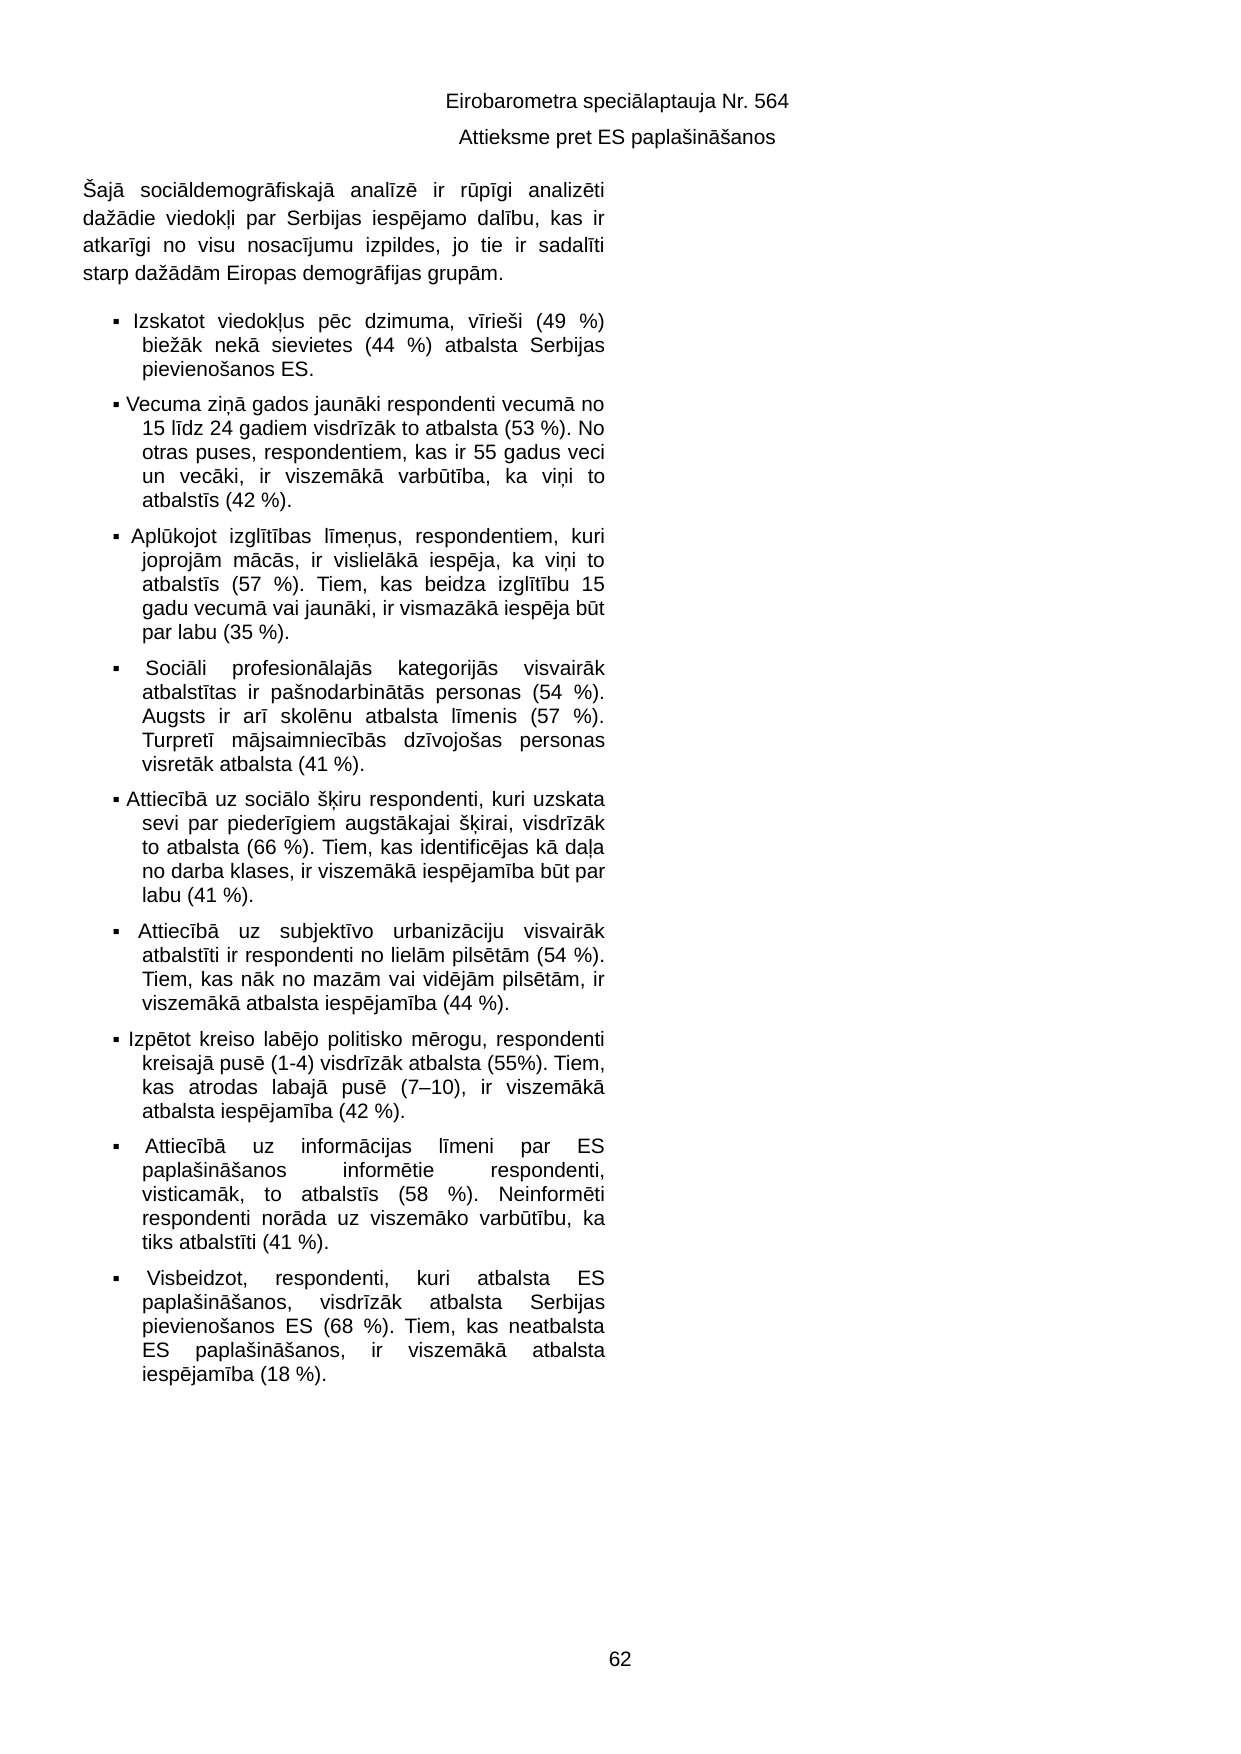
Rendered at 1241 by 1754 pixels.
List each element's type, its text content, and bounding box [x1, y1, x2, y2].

text ▪ Vecuma ziņā gados jaunāki respondenti vecumā no 15 līdz 24 gadiem visdrīzāk to atbalsta (53 %). No otras puses, respondentiem, kas ir 55 gadus veci un vecāki, ir viszemākā varbūtība, ka viņi to atbalstīs (42 %). [112, 392, 605, 512]
text ▪ Attiecībā uz subjektīvo urbanizāciju visvairāk atbalstīti ir respondenti no lielām pilsētām (54 %). Tiem, kas nāk no mazām vai vidējām pilsētām, ir viszemākā atbalsta iespējamība (44 %). [112, 919, 605, 1015]
text ▪ Visbeidzot, respondenti, kuri atbalsta ES paplašināšanos, visdrīzāk atbalsta Serbijas pievienošanos ES (68 %). Tiem, kas neatbalsta ES paplašināšanos, ir viszemākā atbalsta iespējamība (18 %). [112, 1266, 605, 1386]
text ▪ Sociāli profesionālajās kategorijās visvairāk atbalstītas ir pašnodarbinātās personas (54 %). Augsts ir arī skolēnu atbalsta līmenis (57 %). Turpretī mājsaimniecībās dzīvojošas personas visretāk atbalsta (41 %). [112, 656, 605, 775]
text Šajā sociāldemogrāfiskajā analīzē ir rūpīgi analizēti dažādie viedokļi par Serbijas iespējamo dalību, kas ir atkarīgi no visu nosacījumu izpildes, jo tie ir sadalīti starp dažādām Eiropas demogrāfijas grupām. [83, 178, 605, 284]
text ▪ Attiecībā uz informācijas līmeni par ES paplašināšanos informētie respondenti, visticamāk, to atbalstīs (58 %). Neinformēti respondenti norāda uz viszemāko varbūtību, ka tiks atbalstīti (41 %). [112, 1134, 605, 1254]
text ▪ Attiecībā uz sociālo šķiru respondenti, kuri uzskata sevi par piederīgiem augstākajai šķirai, visdrīzāk to atbalsta (66 %). Tiem, kas identificējas kā daļa no darba klases, ir viszemākā iespējamība būt par labu (41 %). [112, 787, 605, 907]
text ▪ Izskatot viedokļus pēc dzimuma, vīrieši (49 %) biežāk nekā sievietes (44 %) atbalsta Serbijas pievienošanos ES. [112, 308, 605, 380]
text ▪ Aplūkojot izglītības līmeņus, respondentiem, kuri joprojām mācās, ir vislielākā iespēja, ka viņi to atbalstīs (57 %). Tiem, kas beidza izglītību 15 gadu vecumā vai jaunāki, ir vismazākā iespēja būt par labu (35 %). [112, 524, 605, 644]
text ▪ Izpētot kreiso labējo politisko mērogu, respondenti kreisajā pusē (1-4) visdrīzāk atbalsta (55%). Tiem, kas atrodas labajā pusē (7–10), ir viszemākā atbalsta iespējamība (42 %). [112, 1027, 605, 1122]
